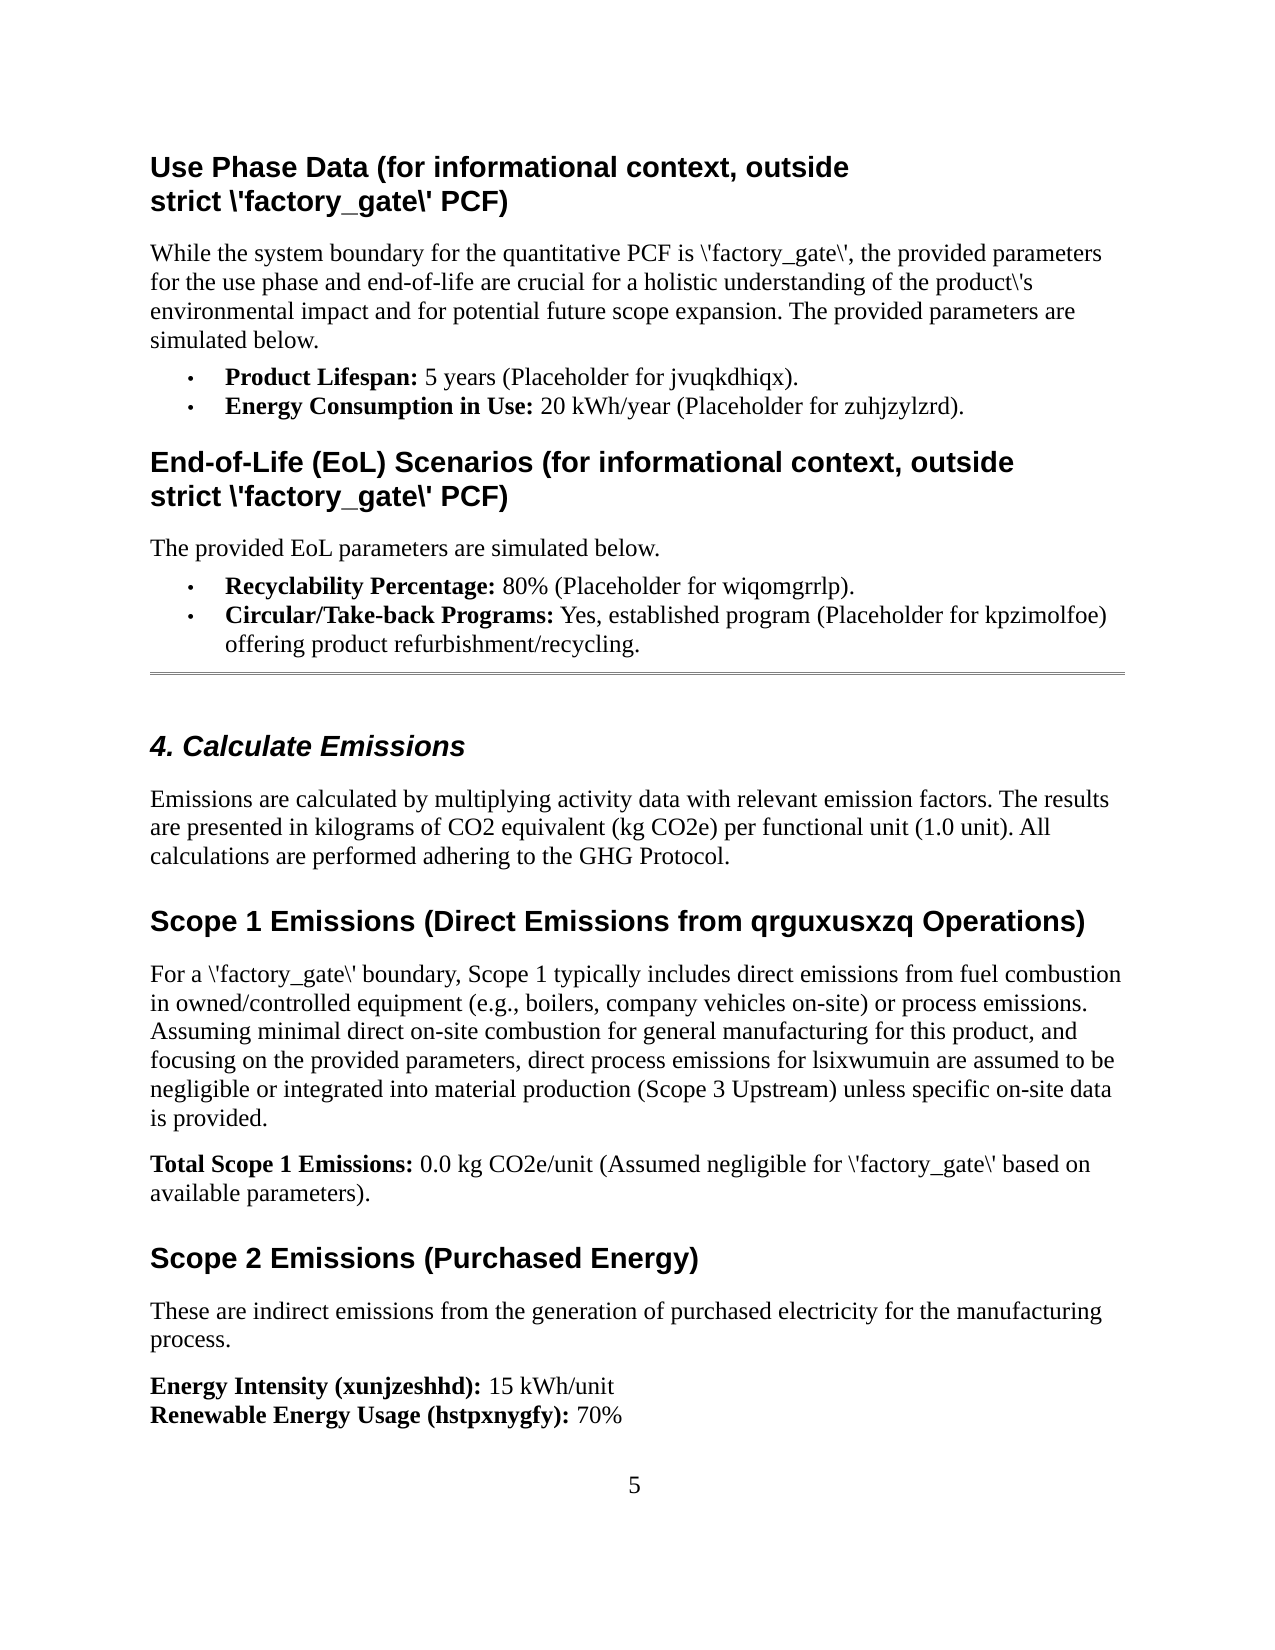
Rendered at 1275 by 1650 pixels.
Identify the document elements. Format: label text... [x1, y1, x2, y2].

text While the system boundary for the quantitative PCF is \'factory_gate\', the provided parameters for the use phase and end-of-life are crucial for a holistic understanding of the product\'s environmental impact and for potential future scope expansion. The provided parameters are simulated below. [150, 238, 1125, 353]
subtitle Scope 1 Emissions (Direct Emissions from qrguxusxzq Operations) [150, 904, 1125, 937]
text For a \'factory_gate\' boundary, Scope 1 typically includes direct emissions from fuel combustion in owned/controlled equipment (e.g., boilers, company vehicles on-site) or process emissions. Assuming minimal direct on-site combustion for general manufacturing for this product, and focusing on the provided parameters, direct process emissions for lsixwumuin are assumed to be negligible or integrated into material production (Scope 3 Upstream) unless specific on-site data is provided. [150, 959, 1125, 1131]
subtitle End-of-Life (EoL) Scenarios (for informational context, outside strict \'factory_gate\' PCF) [150, 445, 1125, 512]
text The provided EoL parameters are simulated below. [150, 533, 1125, 562]
subtitle 4. Calculate Emissions [150, 729, 1125, 762]
subtitle Use Phase Data (for informational context, outside strict \'factory_gate\' PCF) [150, 150, 1125, 217]
list Circular/Take-back Programs: Yes, established program (Placeholder for kpzimolfoe) offering product refurbishment/recycling. [187, 600, 1125, 657]
list Energy Consumption in Use: 20 kWh/year (Placeholder for zuhjzylzrd). [187, 391, 1125, 420]
text Emissions are calculated by multiplying activity data with relevant emission factors. The results are presented in kilograms of CO2 equivalent (kg CO2e) per functional unit (1.0 unit). All calculations are performed adhering to the GHG Protocol. [150, 784, 1125, 870]
text These are indirect emissions from the generation of purchased electricity for the manufacturing process. [150, 1296, 1125, 1353]
subtitle Scope 2 Emissions (Purchased Energy) [150, 1241, 1125, 1274]
list Recyclability Percentage: 80% (Placeholder for wiqomgrrlp). [187, 571, 1125, 600]
list Product Lifespan: 5 years (Placeholder for jvuqkdhiqx). [187, 362, 1125, 391]
text Total Scope 1 Emissions: 0.0 kg CO2e/unit (Assumed negligible for \'factory_gate\' based on available parameters). [150, 1149, 1125, 1207]
text Energy Intensity (xunjzeshhd): 15 kWh/unit Renewable Energy Usage (hstpxnygfy): 70% [150, 1371, 1125, 1429]
